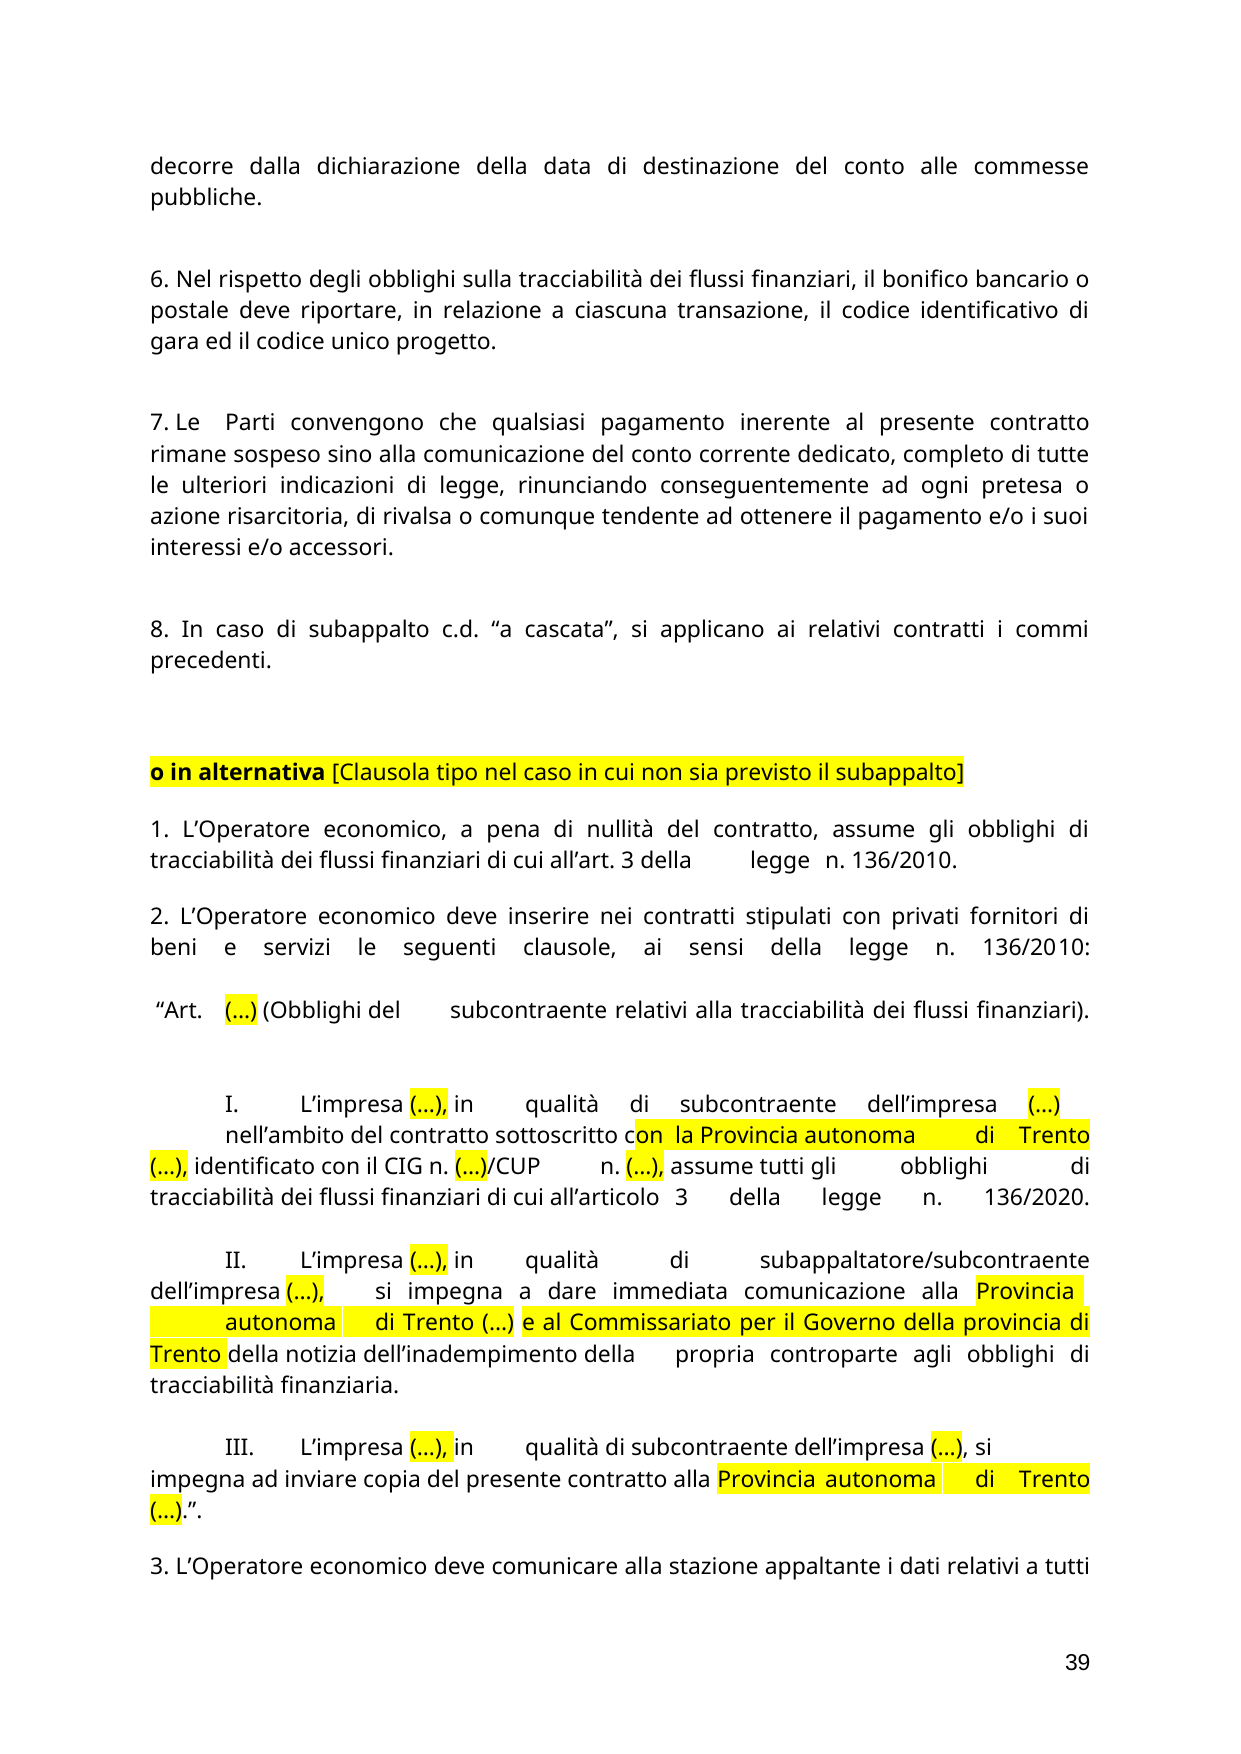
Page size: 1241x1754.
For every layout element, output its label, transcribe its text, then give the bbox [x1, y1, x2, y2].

text 1. L’Operatore economico, a pena di nullità del contratto, assume gli obblighi di tracciabilità dei flussi finanziari di cui all’art. 3 della legge n. 136/2010. [150, 812, 1090, 875]
text decorre dalla dichiarazione della data di destinazione del conto alle commesse pubbliche. [150, 150, 1090, 212]
text 7. Le Parti convengono che qualsiasi pagamento inerente al presente contratto rimane sospeso sino alla comunicazione del conto corrente dedicato, completo di tutte le ulteriori indicazioni di legge, rinunciando conseguentemente ad ogni pretesa o azione risarcitoria, di rivalsa o comunque tendente ad ottenere il pagamento e/o i suoi interessi e/o accessori. [150, 406, 1090, 562]
text 2. L’Operatore economico deve inserire nei contratti stipulati con privati fornitori di beni e servizi le seguenti clausole, ai sensi della legge n. 136/2010: “Art. (…) (Obblighi del subcontraente relativi alla tracciabilità dei flussi finanziari). I. L’impresa (…), in qualità di subcontraente dell’impresa (…) nell’ambito del contratto sottoscritto con la Provincia autonoma di Trento (…), identificato con il CIG n. (…)/CUP n. (…), assume tutti gli obblighi di tracciabilità dei flussi finanziari di cui all’articolo 3 della legge n. 136/2020. II. L’impresa (…), in qualità di subappaltatore/subcontraente dell’impresa (…), si impegna a dare immediata comunicazione alla Provincia autonoma di Trento (…) e al Commissariato per il Governo della provincia di Trento della notizia dell’inadempimento della propria controparte agli obblighi di tracciabilità finanziaria. III. L’impresa (…), in qualità di subcontraente dell’impresa (…), si impegna ad inviare copia del presente contratto alla Provincia autonoma di Trento (…).”. [150, 900, 1090, 1525]
text o in alternativa [Clausola tipo nel caso in cui non sia previsto il subappalto] [150, 756, 1090, 787]
text 8. In caso di subappalto c.d. “a cascata”, si applicano ai relativi contratti i commi precedenti. [150, 612, 1090, 706]
text 6. Nel rispetto degli obblighi sulla tracciabilità dei flussi finanziari, il bonifico bancario o postale deve riportare, in relazione a ciascuna transazione, il codice identificativo di gara ed il codice unico progetto. [150, 262, 1090, 356]
text 3. L’Operatore economico deve comunicare alla stazione appaltante i dati relativi a tutti [150, 1550, 1090, 1581]
